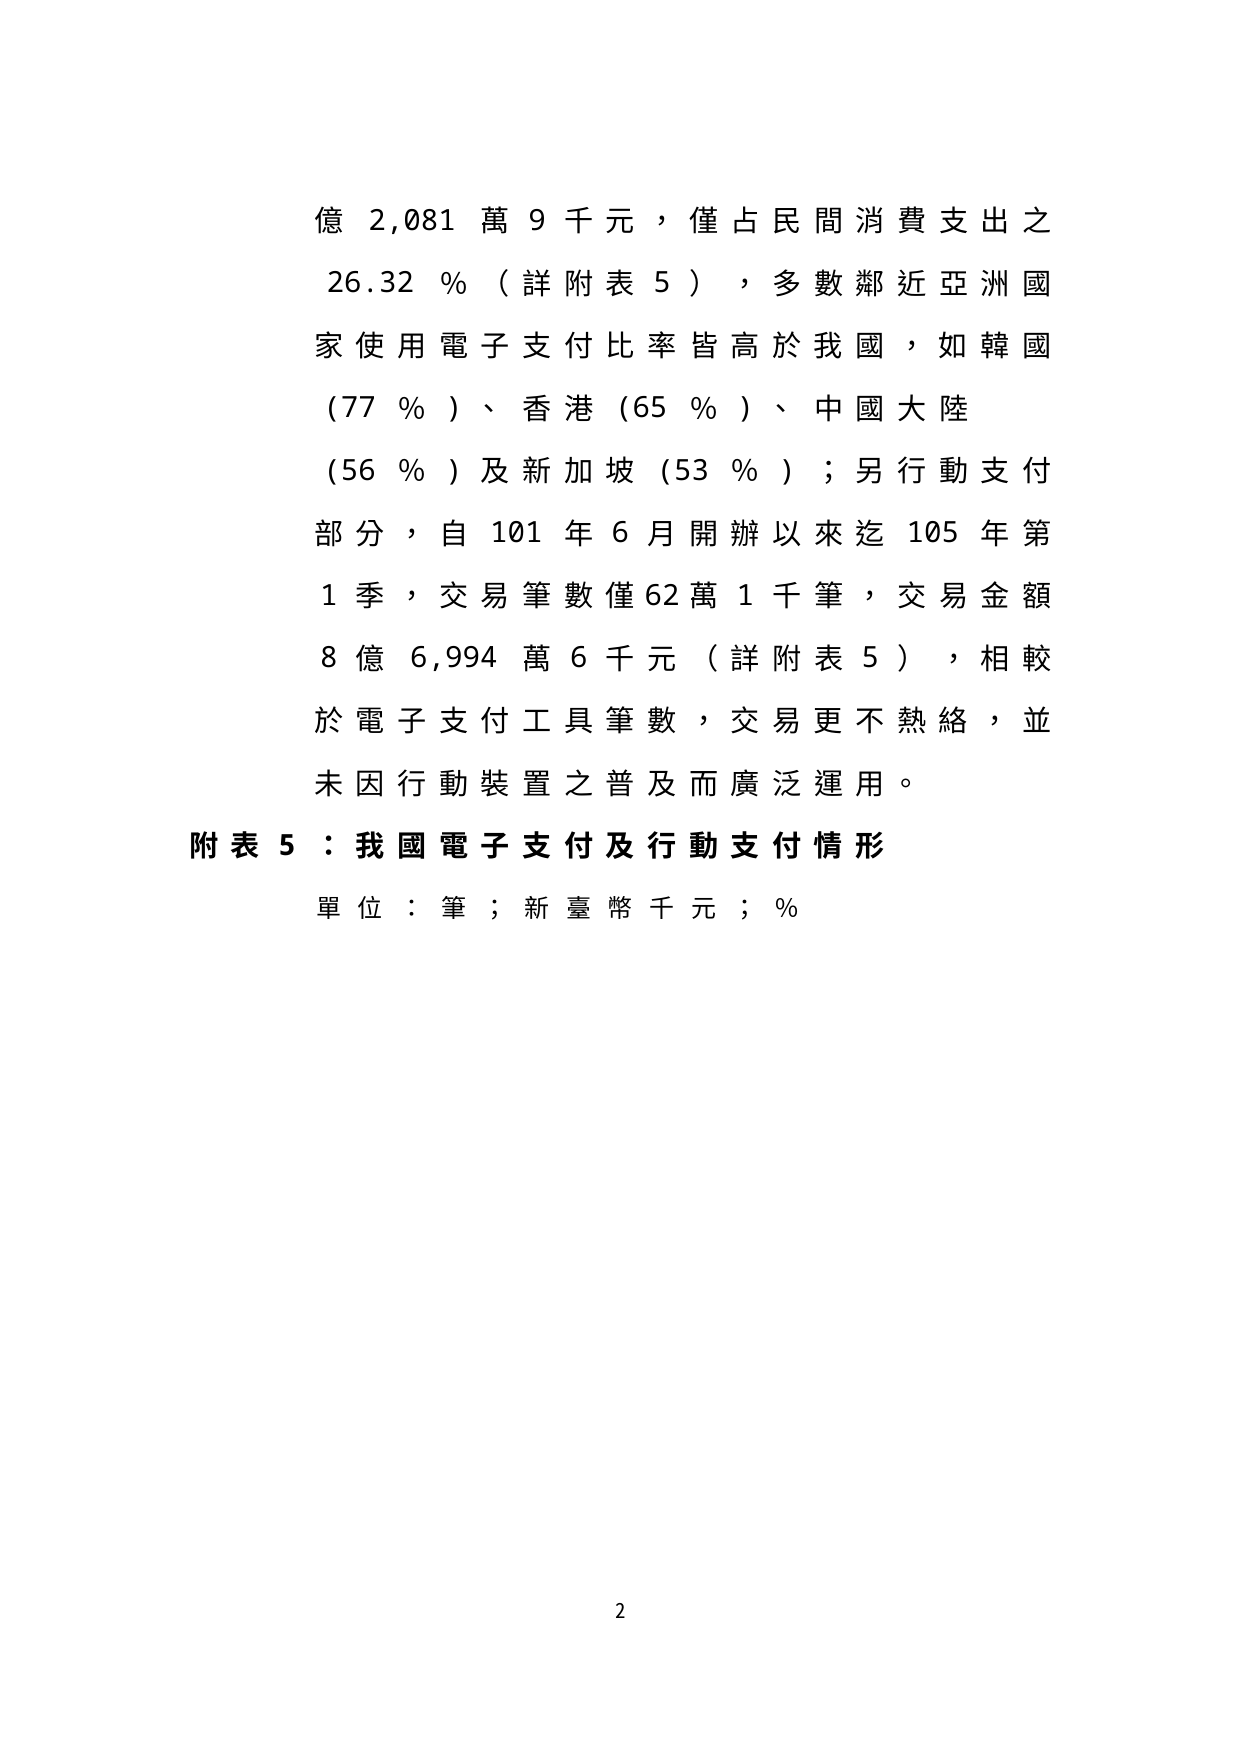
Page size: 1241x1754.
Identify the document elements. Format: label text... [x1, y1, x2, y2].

text 億2,081萬9千元，僅占民間消費支出之26.32％（詳附表5），多數鄰近亞洲國家使用電子支付比率皆高於我國，如韓國(77％)、香港(65％)、中國大陸(56％)及新加坡(53％)；另行動支付部分，自101年6月開辦以來迄105年第1季，交易筆數僅62萬1千筆，交易金額8億6,994萬6千元（詳附表5），相較於電子支付工具筆數，交易更不熱絡，並未因行動裝置之普及而廣泛運用。 [271, 177, 1058, 802]
text 附表5：我國電子支付及行動支付情形 單位：筆；新臺幣千元；％ [183, 802, 1058, 927]
